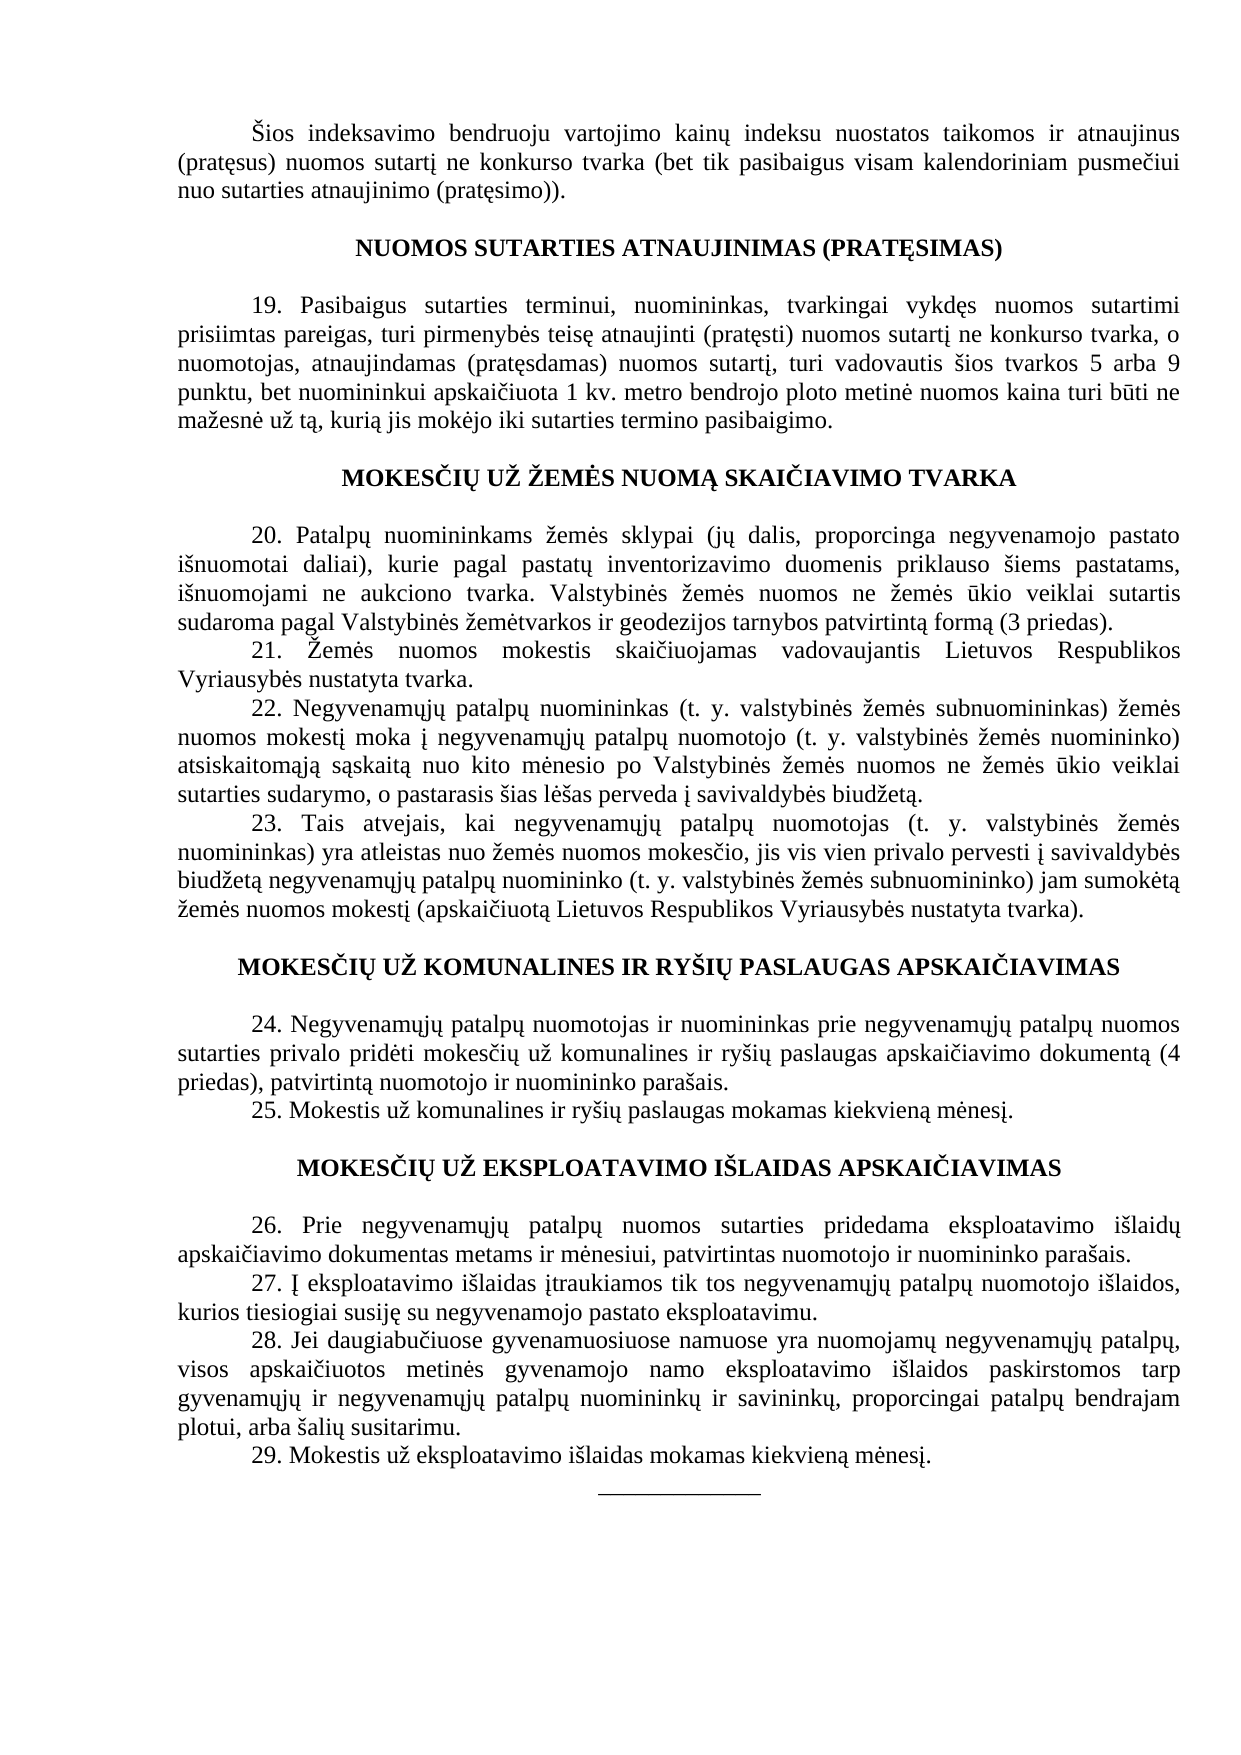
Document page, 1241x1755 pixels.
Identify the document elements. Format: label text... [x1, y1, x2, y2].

text MOKESČIŲ UŽ KOMUNALINES IR RYŠIŲ PASLAUGAS APSKAIČIAVIMAS [177, 952, 1181, 981]
text MOKESČIŲ UŽ EKSPLOATAVIMO IŠLAIDAS APSKAIČIAVIMAS [177, 1153, 1181, 1182]
text 22. Negyvenamųjų patalpų nuomininkas (t. y. valstybinės žemės subnuomininkas) žemės nuomos mokestį moka į negyvenamųjų patalpų nuomotojo (t. y. valstybinės žemės nuomininko) atsiskaitomąją sąskaitą nuo kito mėnesio po Valstybinės žemės nuomos ne žemės ūkio veiklai sutarties sudarymo, o pastarasis šias lėšas perveda į savivaldybės biudžetą. [177, 693, 1181, 808]
text 24. Negyvenamųjų patalpų nuomotojas ir nuomininkas prie negyvenamųjų patalpų nuomos sutarties privalo pridėti mokesčių už komunalines ir ryšių paslaugas apskaičiavimo dokumentą (4 priedas), patvirtintą nuomotojo ir nuomininko parašais. [177, 1009, 1181, 1096]
text MOKESČIŲ UŽ ŽEMĖS NUOMĄ SKAIČIAVIMO TVARKA [177, 463, 1181, 492]
text 19. Pasibaigus sutarties terminui, nuomininkas, tvarkingai vykdęs nuomos sutartimi prisiimtas pareigas, turi pirmenybės teisę atnaujinti (pratęsti) nuomos sutartį ne konkurso tvarka, o nuomotojas, atnaujindamas (pratęsdamas) nuomos sutartį, turi vadovautis šios tvarkos 5 arba 9 punktu, bet nuomininkui apskaičiuota 1 kv. metro bendrojo ploto metinė nuomos kaina turi būti ne mažesnė už tą, kurią jis mokėjo iki sutarties termino pasibaigimo. [177, 291, 1181, 434]
text 26. Prie negyvenamųjų patalpų nuomos sutarties pridedama eksploatavimo išlaidų apskaičiavimo dokumentas metams ir mėnesiui, patvirtintas nuomotojo ir nuomininko parašais. [177, 1211, 1181, 1268]
text 27. Į eksploatavimo išlaidas įtraukiamos tik tos negyvenamųjų patalpų nuomotojo išlaidos, kurios tiesiogiai susiję su negyvenamojo pastato eksploatavimu. [177, 1268, 1181, 1326]
text 25. Mokestis už komunalines ir ryšių paslaugas mokamas kiekvieną mėnesį. [177, 1096, 1181, 1124]
text 23. Tais atvejais, kai negyvenamųjų patalpų nuomotojas (t. y. valstybinės žemės nuomininkas) yra atleistas nuo žemės nuomos mokesčio, jis vis vien privalo pervesti į savivaldybės biudžetą negyvenamųjų patalpų nuomininko (t. y. valstybinės žemės subnuomininko) jam sumokėtą žemės nuomos mokestį (apskaičiuotą Lietuvos Respublikos Vyriausybės nustatyta tvarka). [177, 808, 1181, 923]
text 20. Patalpų nuomininkams žemės sklypai (jų dalis, proporcinga negyvenamojo pastato išnuomotai daliai), kurie pagal pastatų inventorizavimo duomenis priklauso šiems pastatams, išnuomojami ne aukciono tvarka. Valstybinės žemės nuomos ne žemės ūkio veiklai sutartis sudaroma pagal Valstybinės žemėtvarkos ir geodezijos tarnybos patvirtintą formą (3 priedas). [177, 521, 1181, 636]
text 21. Žemės nuomos mokestis skaičiuojamas vadovaujantis Lietuvos Respublikos Vyriausybės nustatyta tvarka. [177, 636, 1181, 693]
text Šios indeksavimo bendruoju vartojimo kainų indeksu nuostatos taikomos ir atnaujinus (pratęsus) nuomos sutartį ne konkurso tvarka (bet tik pasibaigus visam kalendoriniam pusmečiui nuo sutarties atnaujinimo (pratęsimo)). [177, 118, 1181, 204]
text 29. Mokestis už eksploatavimo išlaidas mokamas kiekvieną mėnesį. [177, 1441, 1181, 1469]
text _____________ [177, 1469, 1181, 1498]
text 28. Jei daugiabučiuose gyvenamuosiuose namuose yra nuomojamų negyvenamųjų patalpų, visos apskaičiuotos metinės gyvenamojo namo eksploatavimo išlaidos paskirstomos tarp gyvenamųjų ir negyvenamųjų patalpų nuomininkų ir savininkų, proporcingai patalpų bendrajam plotui, arba šalių susitarimu. [177, 1326, 1181, 1441]
text NUOMOS SUTARTIES ATNAUJINIMAS (PRATĘSIMAS) [177, 233, 1181, 262]
